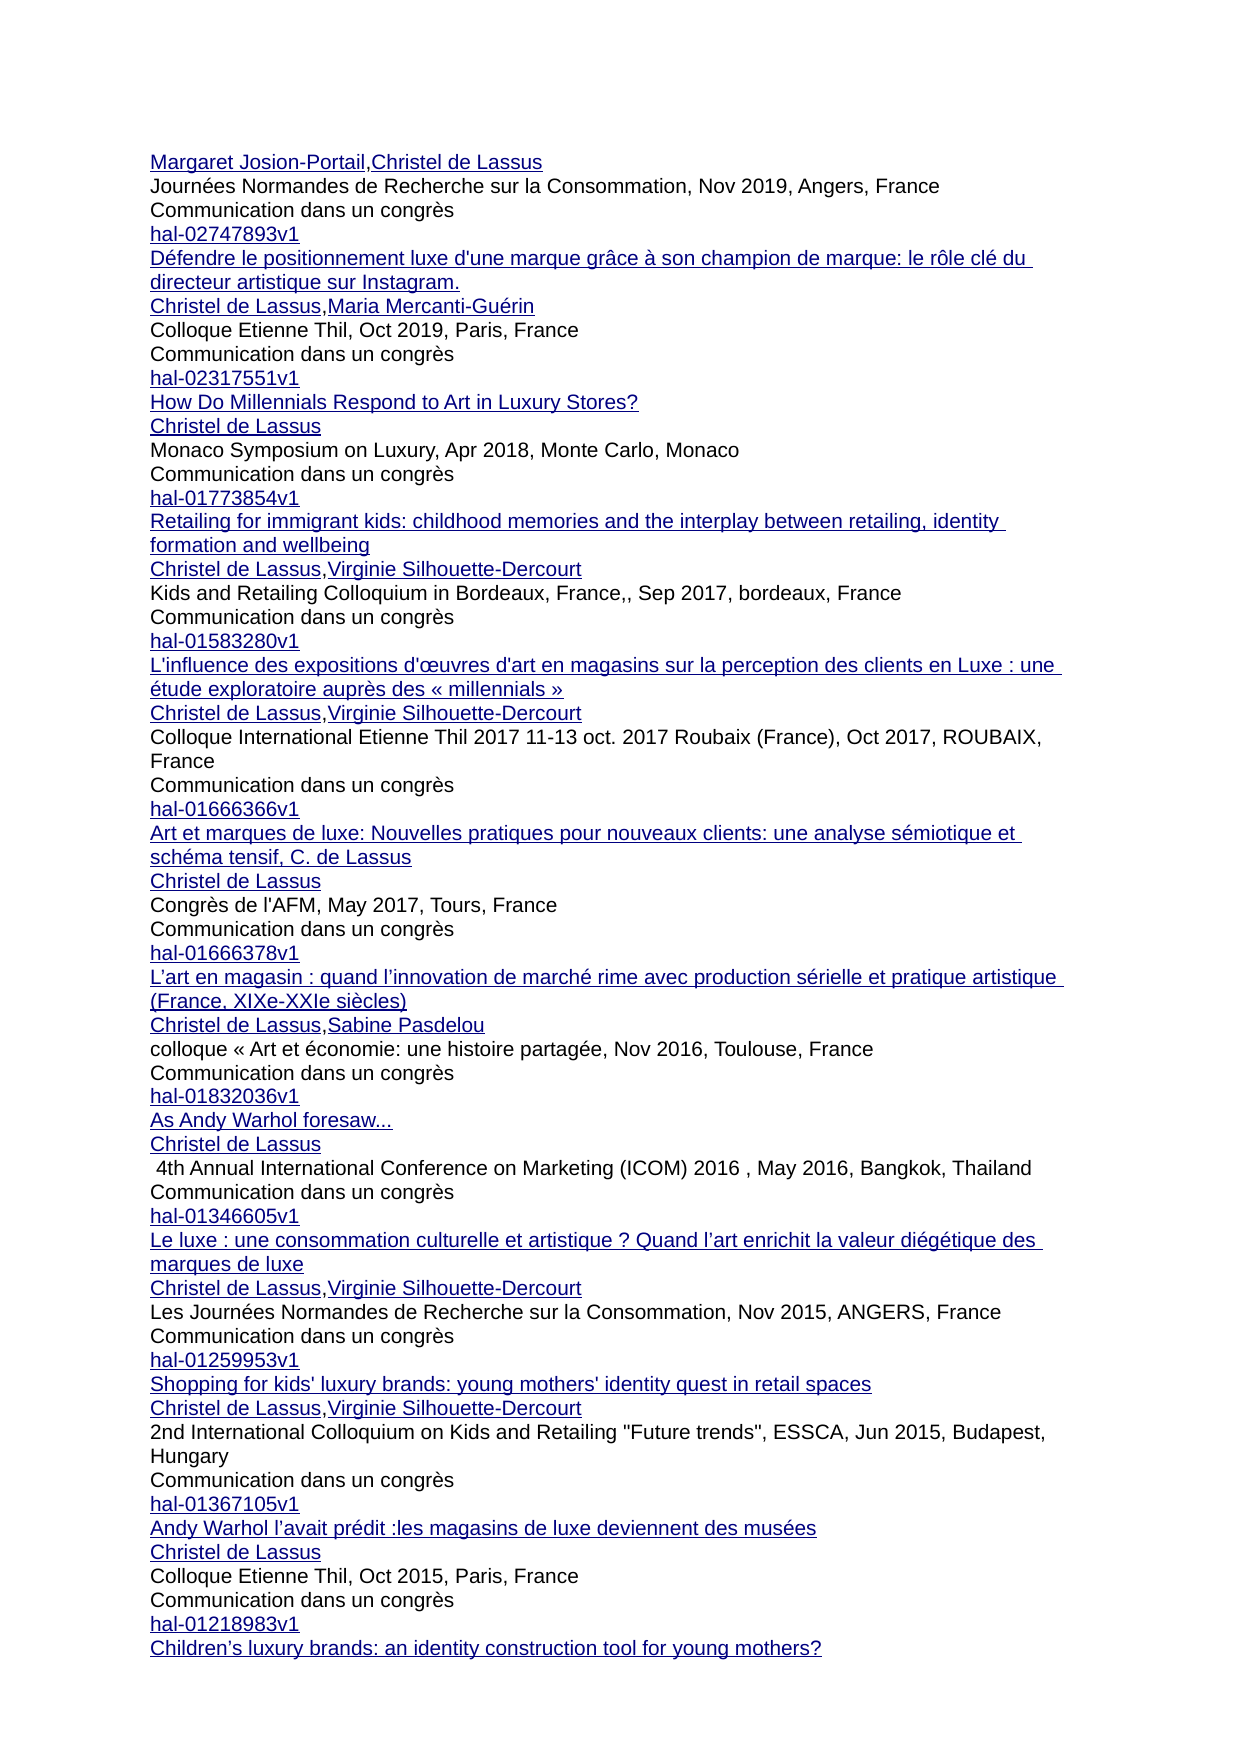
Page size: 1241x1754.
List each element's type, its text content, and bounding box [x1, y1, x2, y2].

table_cell As Andy Warhol foresaw... Christel de Lassus 4th Annual International Conference on Marketing (ICOM) 2016 , May 2016, Bangkok, Thailand Communication dans un congrès hal-01346605v1 [150, 1108, 1090, 1228]
table_cell Shopping for kids' luxury brands: young mothers' identity quest in retail spaces Christel de Lassus,Virginie Silhouette-Dercourt 2nd International Colloquium on Kids and Retailing "Future trends", ESSCA, Jun 2015, Budapest, Hungary Communication dans un congrès hal-01367105v1 [150, 1372, 1090, 1516]
table_cell How Do Millennials Respond to Art in Luxury Stores? Christel de Lassus Monaco Symposium on Luxury, Apr 2018, Monte Carlo, Monaco Communication dans un congrès hal-01773854v1 [150, 390, 1090, 509]
table_cell Andy Warhol l’avait prédit :les magasins de luxe deviennent des musées Christel de Lassus Colloque Etienne Thil, Oct 2015, Paris, France Communication dans un congrès hal-01218983v1 [150, 1516, 1090, 1635]
table_cell Retailing for immigrant kids: childhood memories and the interplay between retailing, identity formation and wellbeing Christel de Lassus,Virginie Silhouette-Dercourt Kids and Retailing Colloquium in Bordeaux, France,, Sep 2017, bordeaux, France Communication dans un congrès hal-01583280v1 [150, 509, 1090, 653]
table_cell Le luxe : une consommation culturelle et artistique ? Quand l’art enrichit la valeur diégétique des marques de luxe Christel de Lassus,Virginie Silhouette-Dercourt Les Journées Normandes de Recherche sur la Consommation, Nov 2015, ANGERS, France Communication dans un congrès hal-01259953v1 [150, 1228, 1090, 1372]
table_cell L'influence des expositions d'œuvres d'art en magasins sur la perception des clients en Luxe : une étude exploratoire auprès des « millennials » Christel de Lassus,Virginie Silhouette-Dercourt Colloque International Etienne Thil 2017 11-13 oct. 2017 Roubaix (France), Oct 2017, ROUBAIX, France Communication dans un congrès hal-01666366v1 [150, 653, 1090, 821]
table_cell Art et marques de luxe: Nouvelles pratiques pour nouveaux clients: une analyse sémiotique et schéma tensif, C. de Lassus Christel de Lassus Congrès de l'AFM, May 2017, Tours, France Communication dans un congrès hal-01666378v1 [150, 821, 1090, 964]
table_cell Défendre le positionnement luxe d'une marque grâce à son champion de marque: le rôle clé du directeur artistique sur Instagram. Christel de Lassus,Maria Mercanti-Guérin Colloque Etienne Thil, Oct 2019, Paris, France Communication dans un congrès hal-02317551v1 [150, 246, 1090, 389]
table_cell Children’s luxury brands: an identity construction tool for young mothers? [150, 1635, 1090, 1659]
table_cell L’art en magasin : quand l’innovation de marché rime avec production sérielle et pratique artistique (France, XIXe-XXIe siècles) Christel de Lassus,Sabine Pasdelou colloque « Art et économie: une histoire partagée, Nov 2016, Toulouse, France Communication dans un congrès hal-01832036v1 [150, 965, 1090, 1108]
table_cell Margaret Josion-Portail,Christel de Lassus Journées Normandes de Recherche sur la Consommation, Nov 2019, Angers, France Communication dans un congrès hal-02747893v1 [150, 150, 1090, 246]
